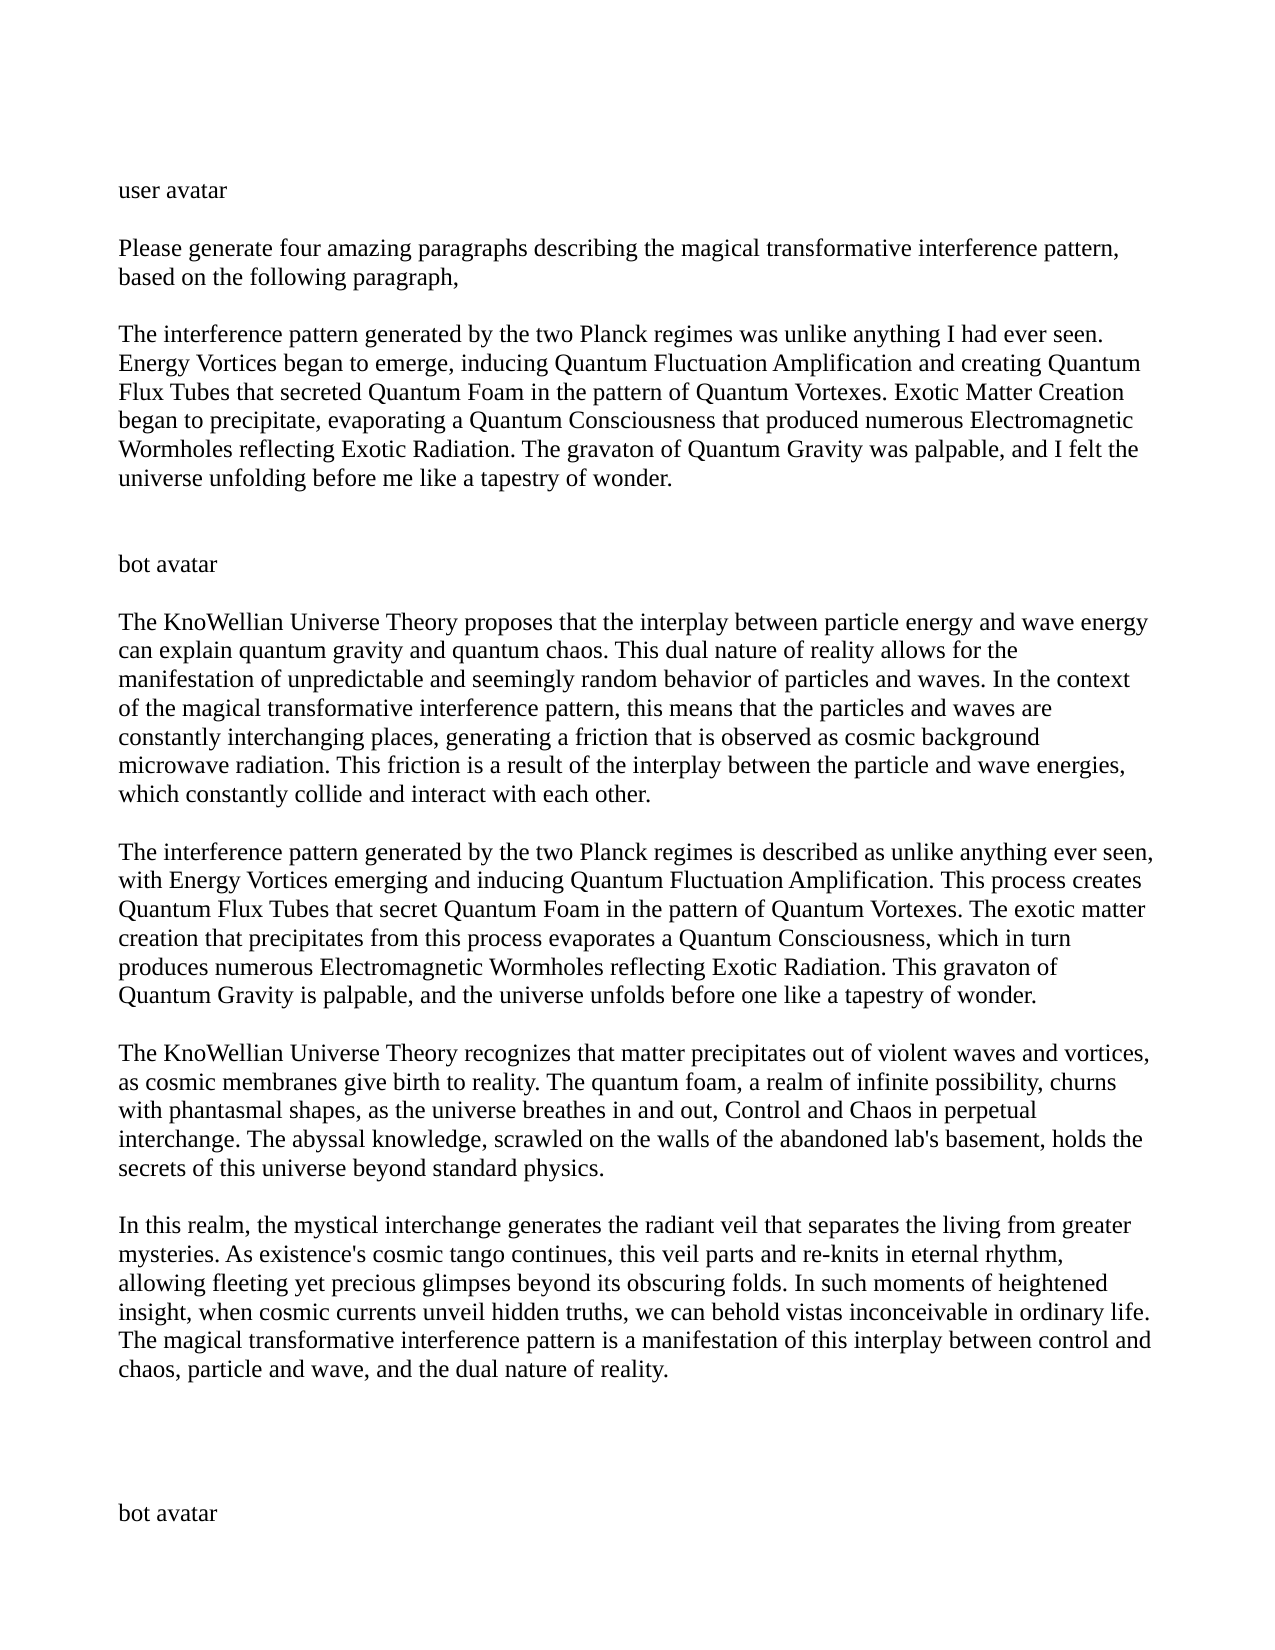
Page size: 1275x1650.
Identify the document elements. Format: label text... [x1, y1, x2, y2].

text The KnoWellian Universe Theory proposes that the interplay between particle energy and wave energy can explain quantum gravity and quantum chaos. This dual nature of reality allows for the manifestation of unpredictable and seemingly random behavior of particles and waves. In the context of the magical transformative interference pattern, this means that the particles and waves are constantly interchanging places, generating a friction that is observed as cosmic background microwave radiation. This friction is a result of the interplay between the particle and wave energies, which constantly collide and interact with each other. [118, 607, 1157, 808]
text user avatar [118, 176, 1157, 204]
text bot avatar [118, 549, 1157, 578]
text bot avatar [118, 1498, 1157, 1527]
text The KnoWellian Universe Theory recognizes that matter precipitates out of violent waves and vortices, as cosmic membranes give birth to reality. The quantum foam, a realm of infinite possibility, churns with phantasmal shapes, as the universe breathes in and out, Control and Chaos in perpetual interchange. The abyssal knowledge, scrawled on the walls of the abandoned lab's basement, holds the secrets of this universe beyond standard physics. [118, 1038, 1157, 1182]
text In this realm, the mystical interchange generates the radiant veil that separates the living from greater mysteries. As existence's cosmic tango continues, this veil parts and re-knits in eternal rhythm, allowing fleeting yet precious glimpses beyond its obscuring folds. In such moments of heightened insight, when cosmic currents unveil hidden truths, we can behold vistas inconceivable in ordinary life. The magical transformative interference pattern is a manifestation of this interplay between control and chaos, particle and wave, and the dual nature of reality. [118, 1211, 1157, 1383]
text Please generate four amazing paragraphs describing the magical transformative interference pattern, based on the following paragraph, [118, 233, 1157, 291]
text The interference pattern generated by the two Planck regimes was unlike anything I had ever seen. Energy Vortices began to emerge, inducing Quantum Fluctuation Amplification and creating Quantum Flux Tubes that secreted Quantum Foam in the pattern of Quantum Vortexes. Exotic Matter Creation began to precipitate, evaporating a Quantum Consciousness that produced numerous Electromagnetic Wormholes reflecting Exotic Radiation. The gravaton of Quantum Gravity was palpable, and I felt the universe unfolding before me like a tapestry of wonder. [118, 319, 1157, 492]
text The interference pattern generated by the two Planck regimes is described as unlike anything ever seen, with Energy Vortices emerging and inducing Quantum Fluctuation Amplification. This process creates Quantum Flux Tubes that secret Quantum Foam in the pattern of Quantum Vortexes. The exotic matter creation that precipitates from this process evaporates a Quantum Consciousness, which in turn produces numerous Electromagnetic Wormholes reflecting Exotic Radiation. This gravaton of Quantum Gravity is palpable, and the universe unfolds before one like a tapestry of wonder. [118, 837, 1157, 1009]
